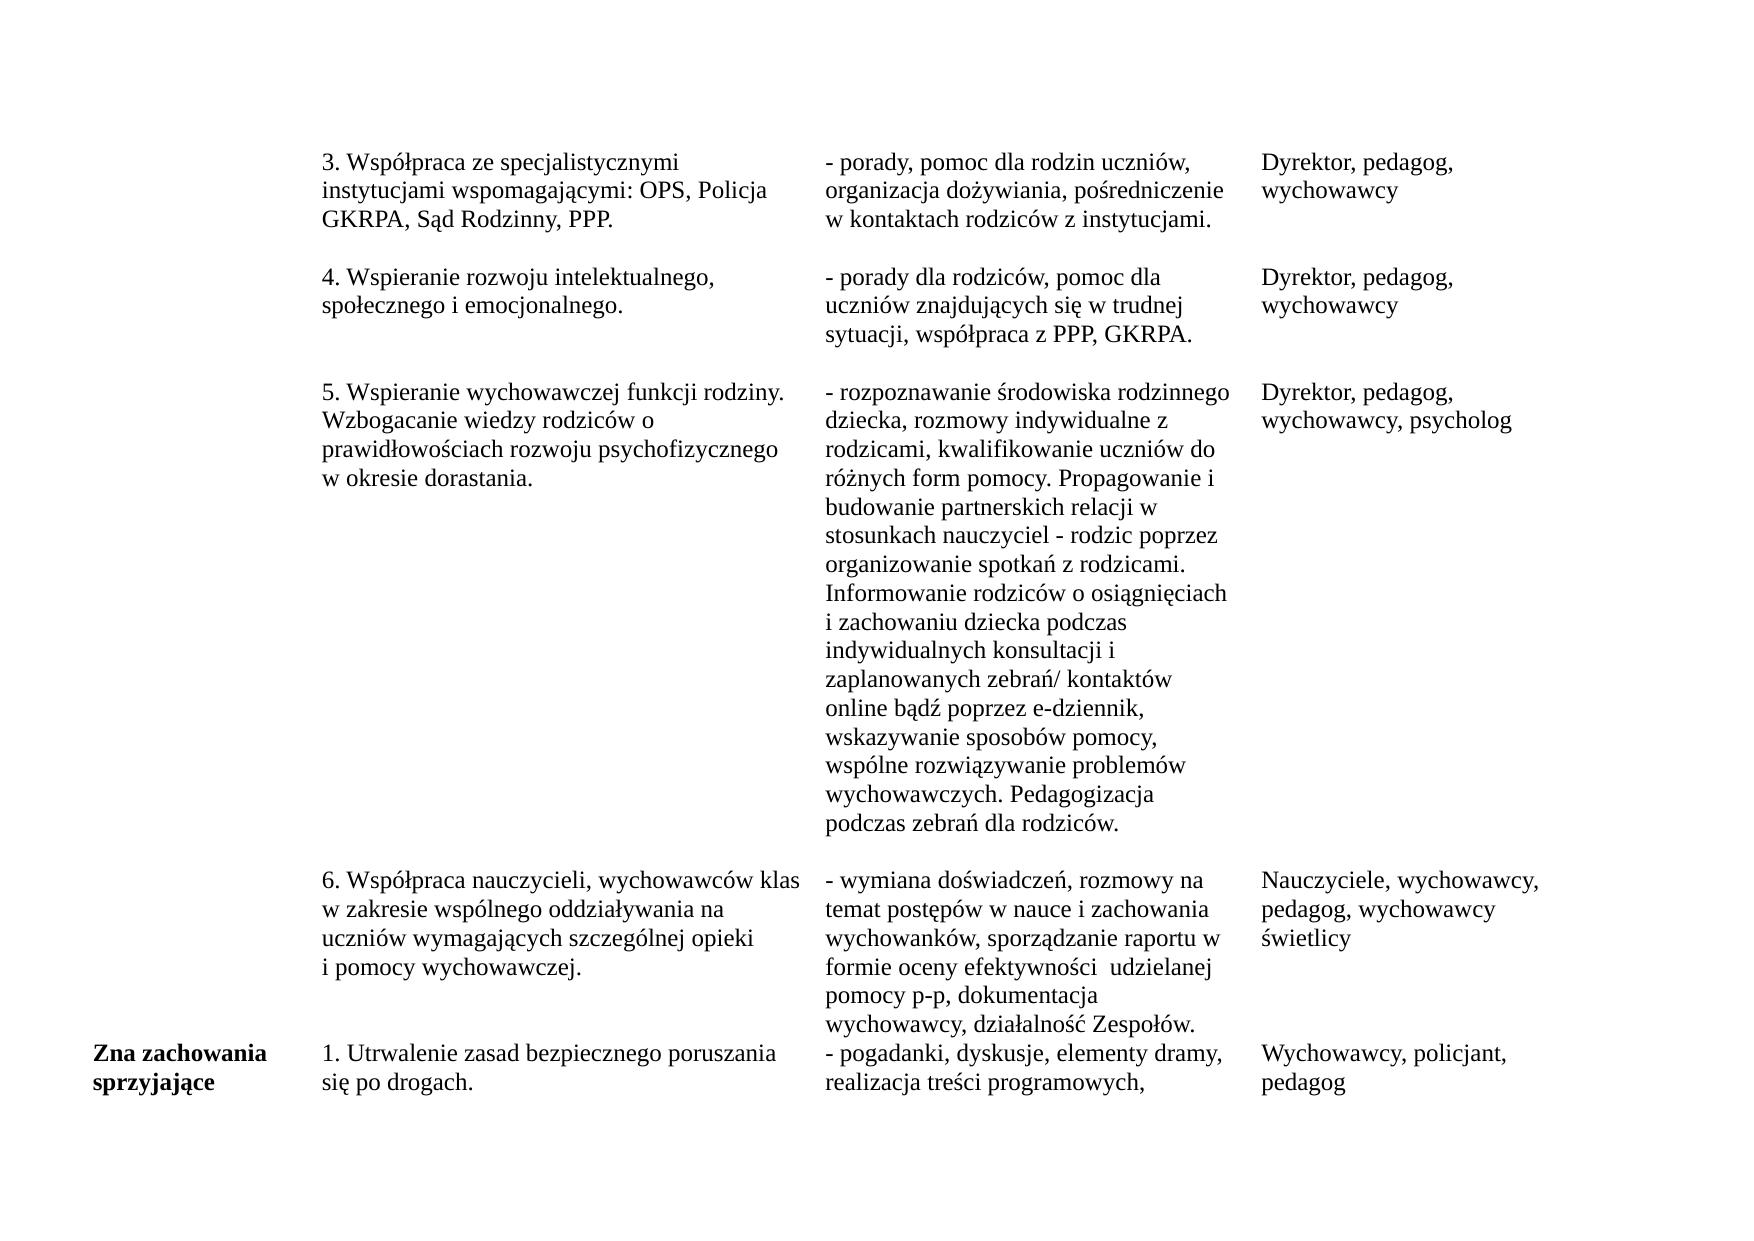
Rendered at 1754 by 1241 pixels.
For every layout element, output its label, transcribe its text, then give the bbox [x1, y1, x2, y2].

table_cell [81, 118, 310, 1038]
table_cell - pogadanki, dyskusje, elementy dramy, realizacja treści programowych, [814, 1038, 1250, 1096]
table_cell Wychowawcy, policjant, pedagog [1250, 1038, 1575, 1096]
table_cell Zna zachowania sprzyjające [81, 1038, 310, 1096]
table_cell 3. Współpraca ze specjalistycznymi instytucjami wspomagającymi: OPS, Policja GKRPA, Sąd Rodzinny, PPP. 4. Wspieranie rozwoju intelektualnego, społecznego i emocjonalnego. 5. Wspieranie wychowawczej funkcji rodziny. Wzbogacanie wiedzy rodziców o prawidłowościach rozwoju psychofizycznego w okresie dorastania. 6. Współpraca nauczycieli, wychowawców klas w zakresie wspólnego oddziaływania na uczniów wymagających szczególnej opieki i pomocy wychowawczej. [310, 118, 814, 1038]
table_cell 1. Utrwalenie zasad bezpiecznego poruszania się po drogach. [310, 1038, 814, 1096]
table_cell Dyrektor, pedagog, wychowawcy Dyrektor, pedagog, wychowawcy Dyrektor, pedagog, wychowawcy, psycholog Nauczyciele, wychowawcy, pedagog, wychowawcy świetlicy [1250, 118, 1575, 1038]
table_cell - porady, pomoc dla rodzin uczniów, organizacja dożywiania, pośredniczenie w kontaktach rodziców z instytucjami. - porady dla rodziców, pomoc dla uczniów znajdujących się w trudnej sytuacji, współpraca z PPP, GKRPA. - rozpoznawanie środowiska rodzinnego dziecka, rozmowy indywidualne z rodzicami, kwalifikowanie uczniów do różnych form pomocy. Propagowanie i budowanie partnerskich relacji w stosunkach nauczyciel - rodzic poprzez organizowanie spotkań z rodzicami. Informowanie rodziców o osiągnięciach i zachowaniu dziecka podczas indywidualnych konsultacji i zaplanowanych zebrań/ kontaktów online bądź poprzez e-dziennik, wskazywanie sposobów pomocy, wspólne rozwiązywanie problemów wychowawczych. Pedagogizacja podczas zebrań dla rodziców. - wymiana doświadczeń, rozmowy na temat postępów w nauce i zachowania wychowanków, sporządzanie raportu w formie oceny efektywności udzielanej pomocy p-p, dokumentacja wychowawcy, działalność Zespołów. [814, 118, 1250, 1038]
